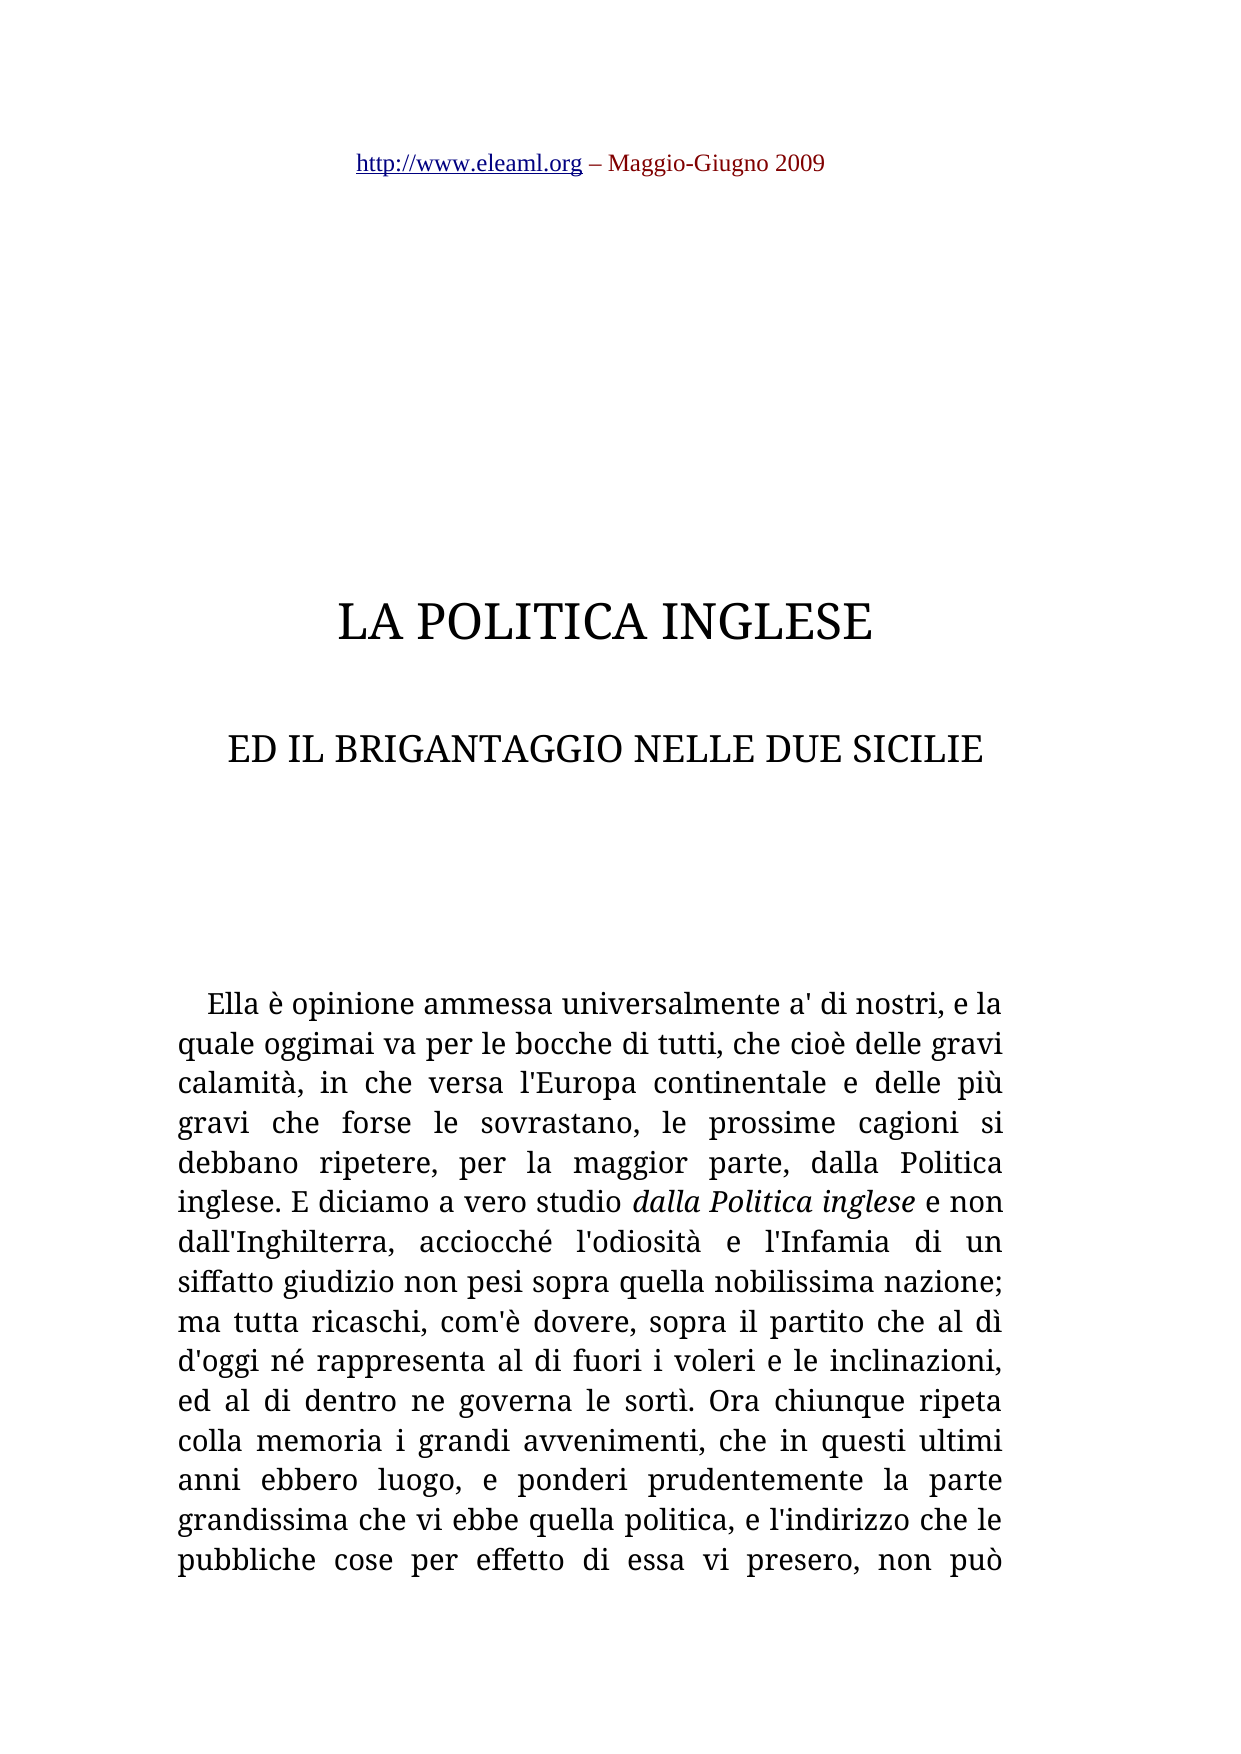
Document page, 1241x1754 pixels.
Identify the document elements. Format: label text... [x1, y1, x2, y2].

text LA POLITICA INGLESE [177, 586, 1004, 654]
text Ella è opinione ammessa universalmente a' di nostri, e la quale oggimai va per le bocche di tutti, che cioè delle gravi calamità, in che versa l'Europa continentale e delle più gravi che forse le sovrastano, le prossime cagioni si debbano ripetere, per la maggior parte, dalla Politica inglese. E diciamo a vero studio dalla Politica inglese e non dall'Inghilterra, acciocché l'odiosità e l'Infamia di un siffatto giudizio non pesi sopra quella nobilissima nazione; ma tutta ricaschi, com'è dovere, sopra il partito che al dì d'oggi né rappresenta al di fuori i voleri e le inclinazioni, ed al di dentro ne governa le sortì. Ora chiunque ripeta colla memoria i grandi avvenimenti, che in questi ultimi anni ebbero luogo, e ponderi prudentemente la parte grandissima che vi ebbe quella politica, e l'indirizzo che le pubbliche cose per effetto di essa vi presero, non può [177, 983, 1004, 1579]
text ED IL BRIGANTAGGIO NELLE DUE SICILIE [177, 722, 1004, 773]
